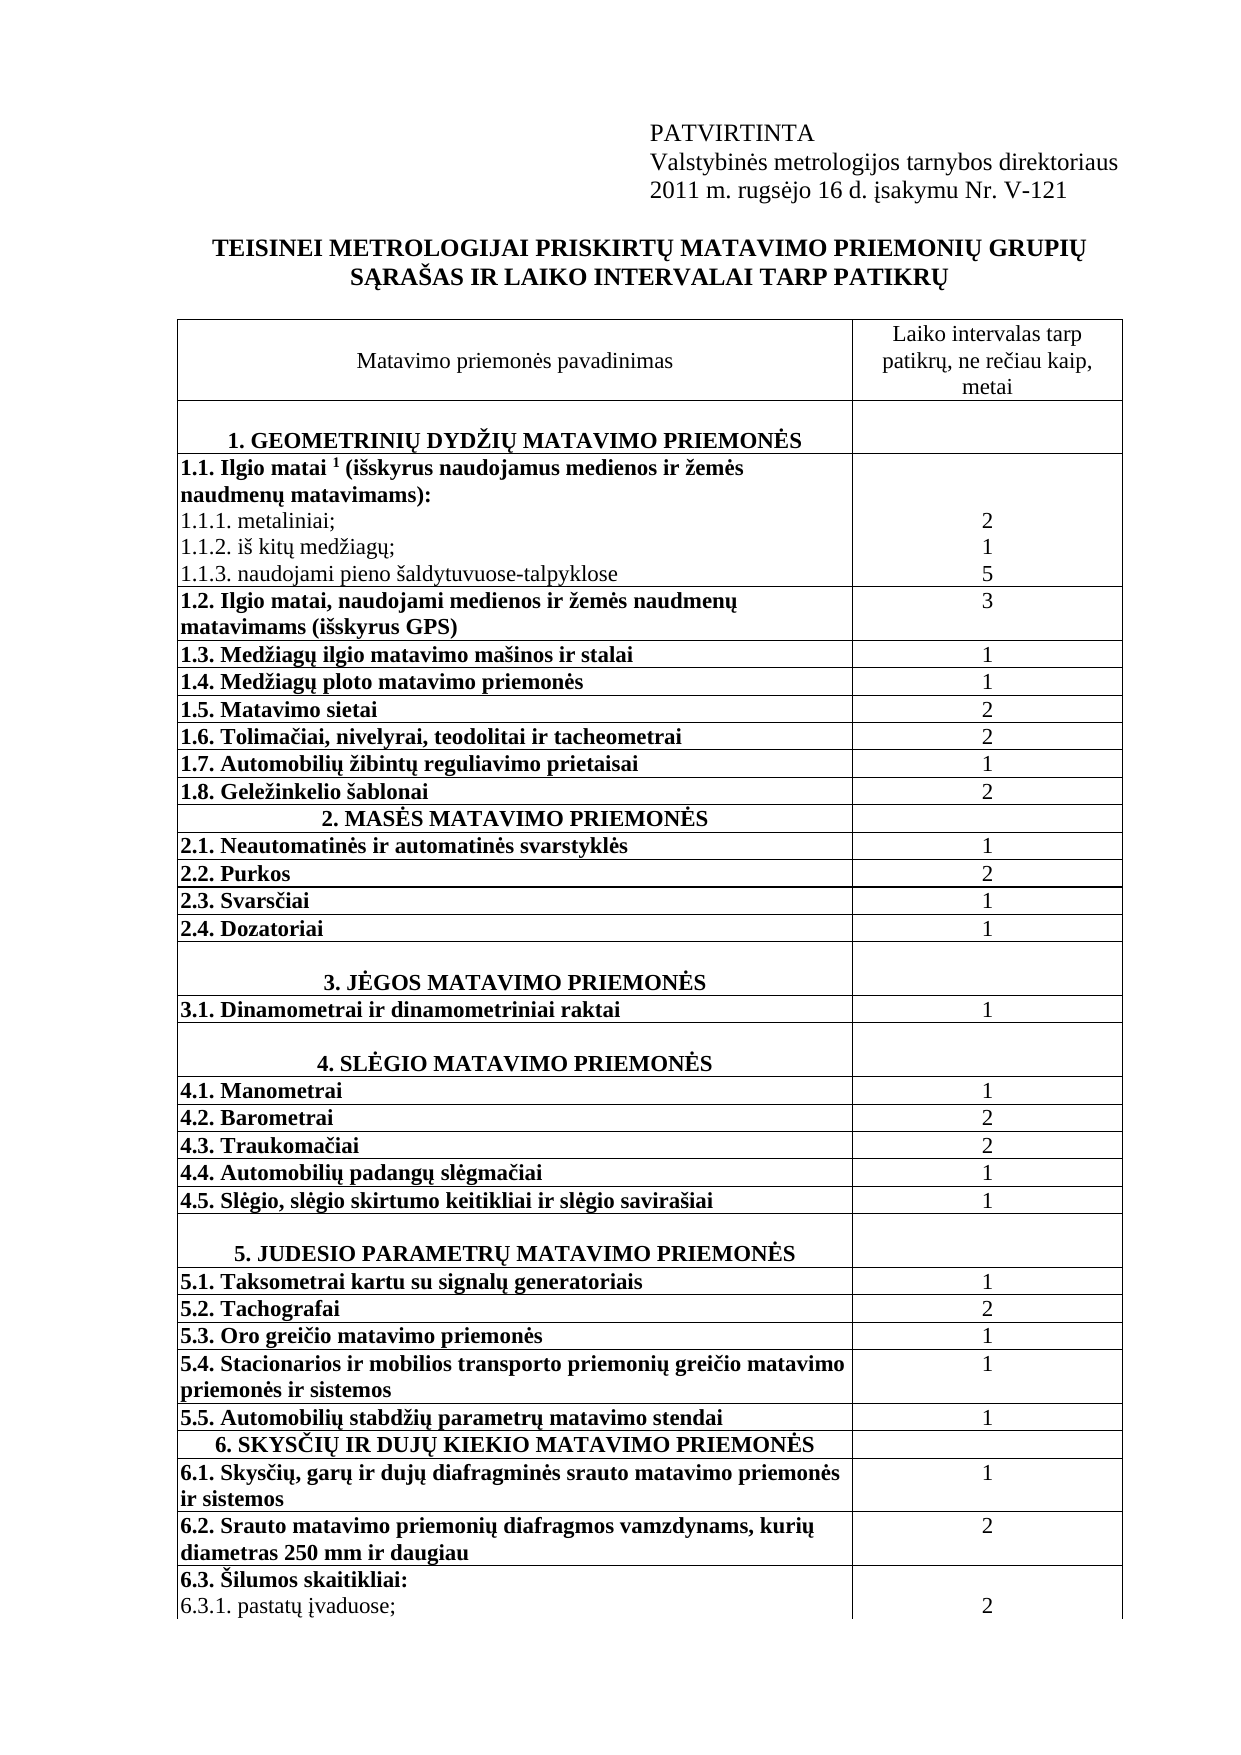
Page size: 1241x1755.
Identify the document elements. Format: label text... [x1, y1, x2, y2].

table_cell 6.3.1. pastatų įvaduose; [178, 1593, 852, 1619]
table_cell 1 [853, 1350, 1122, 1403]
table_cell 4.5. Slėgio, slėgio skirtumo keitikliai ir slėgio savirašiai [178, 1187, 852, 1213]
table_cell 5. JUDESIO PARAMETRŲ MATAVIMO PRIEMONĖS [178, 1214, 852, 1267]
table_cell 1 [853, 1323, 1122, 1349]
table_cell 1.1. Ilgio matai 1 (išskyrus naudojamus medienos ir žemės naudmenų matavimams): [178, 454, 852, 507]
table_cell 2 [853, 723, 1122, 749]
table_cell 1 [853, 1077, 1122, 1103]
table_cell 2 [853, 1512, 1122, 1565]
table_cell 1 [853, 888, 1122, 914]
table_cell 1.1.1. metaliniai; [178, 507, 852, 533]
table_cell [853, 942, 1122, 995]
table_cell 1.7. Automobilių žibintų reguliavimo prietaisai [178, 750, 852, 777]
table_cell [853, 401, 1122, 453]
table_cell 2 [853, 507, 1122, 533]
table_cell 1. GEOMETRINIŲ DYDŽIŲ MATAVIMO PRIEMONĖS [178, 401, 852, 453]
table_cell 3. JĖGOS MATAVIMO PRIEMONĖS [178, 942, 852, 995]
table_cell 6.1. Skysčių, garų ir dujų diafragminės srauto matavimo priemonės ir sistemos [178, 1459, 852, 1511]
text Valstybinės metrologijos tarnybos direktoriaus [649, 147, 1122, 176]
table_cell 4. SLĖGIO MATAVIMO PRIEMONĖS [178, 1023, 852, 1076]
table_cell 2.1. Neautomatinės ir automatinės svarstyklės [178, 833, 852, 859]
text TEISINEI METROLOGIJAI PRISKIRTŲ MATAVIMO PRIEMONIŲ GRUPIŲ SĄRAŠAS IR LAIKO INTERVALAI TARP PATIKRŲ [177, 233, 1122, 291]
table_cell 1.5. Matavimo sietai [178, 696, 852, 722]
table_cell 6. SKYSČIŲ IR DUJŲ KIEKIO MATAVIMO PRIEMONĖS [178, 1431, 852, 1457]
table_cell [853, 1214, 1122, 1267]
table_cell 2 [853, 696, 1122, 722]
table_cell 1 [853, 1159, 1122, 1186]
table_cell 1 [853, 1268, 1122, 1294]
table_cell 6.3. Šilumos skaitikliai: [178, 1566, 852, 1592]
table_cell 5 [853, 560, 1122, 586]
table_cell 1 [853, 915, 1122, 941]
table_cell 1 [853, 533, 1122, 560]
table_cell 5.2. Tachografai [178, 1295, 852, 1322]
table_cell 2.3. Svarsčiai [178, 888, 852, 914]
table_cell 2 [853, 1105, 1122, 1131]
table_cell 5.3. Oro greičio matavimo priemonės [178, 1323, 852, 1349]
table_cell 2. MASĖS MATAVIMO PRIEMONĖS [178, 805, 852, 832]
table_cell 4.4. Automobilių padangų slėgmačiai [178, 1159, 852, 1186]
table_cell 2.2. Purkos [178, 860, 852, 886]
table_cell 3 [853, 587, 1122, 640]
table_cell 6.2. Srauto matavimo priemonių diafragmos vamzdynams, kurių diametras 250 mm ir daugiau [178, 1512, 852, 1565]
table_cell 1.1.2. iš kitų medžiagų; [178, 533, 852, 560]
table_cell 1.6. Tolimačiai, nivelyrai, teodolitai ir tacheometrai [178, 723, 852, 749]
table_cell 1 [853, 833, 1122, 859]
table_cell 5.1. Taksometrai kartu su signalų generatoriais [178, 1268, 852, 1294]
table_cell 4.1. Manometrai [178, 1077, 852, 1103]
table_cell 1 [853, 1404, 1122, 1430]
table_cell 2 [853, 860, 1122, 886]
table_cell [853, 805, 1122, 832]
table_cell 5.4. Stacionarios ir mobilios transporto priemonių greičio matavimo priemonės ir sistemos [178, 1350, 852, 1403]
table_cell 1 [853, 641, 1122, 667]
table_cell 1 [853, 1187, 1122, 1213]
table_cell 5.5. Automobilių stabdžių parametrų matavimo stendai [178, 1404, 852, 1430]
table_cell 1.4. Medžiagų ploto matavimo priemonės [178, 668, 852, 694]
table_cell 1.2. Ilgio matai, naudojami medienos ir žemės naudmenų matavimams (išskyrus GPS) [178, 587, 852, 640]
table_cell 2.4. Dozatoriai [178, 915, 852, 941]
table_cell 1.1.3. naudojami pieno šaldytuvuose-talpyklose [178, 560, 852, 586]
table_header Matavimo priemonės pavadinimas [178, 320, 852, 399]
table_cell 1 [853, 750, 1122, 777]
table_cell [853, 1431, 1122, 1457]
table_cell 3.1. Dinamometrai ir dinamometriniai raktai [178, 996, 852, 1022]
table_cell 1.3. Medžiagų ilgio matavimo mašinos ir stalai [178, 641, 852, 667]
table_header Laiko intervalas tarp patikrų, ne rečiau kaip, metai [853, 320, 1122, 399]
text 2011 m. rugsėjo 16 d. įsakymu Nr. V-121 [649, 176, 1122, 204]
table_cell 2 [853, 1593, 1122, 1619]
table_cell 2 [853, 778, 1122, 804]
table_cell 1 [853, 668, 1122, 694]
table_cell 2 [853, 1295, 1122, 1322]
table_cell 1.8. Geležinkelio šablonai [178, 778, 852, 804]
table_cell 2 [853, 1132, 1122, 1158]
table_cell [853, 454, 1122, 507]
text PATVIRTINTA [649, 118, 1122, 147]
table_cell [853, 1023, 1122, 1076]
table_cell 4.3. Traukomačiai [178, 1132, 852, 1158]
table_cell 1 [853, 996, 1122, 1022]
table_cell 1 [853, 1459, 1122, 1511]
table_cell 4.2. Barometrai [178, 1105, 852, 1131]
table_cell [853, 1566, 1122, 1592]
